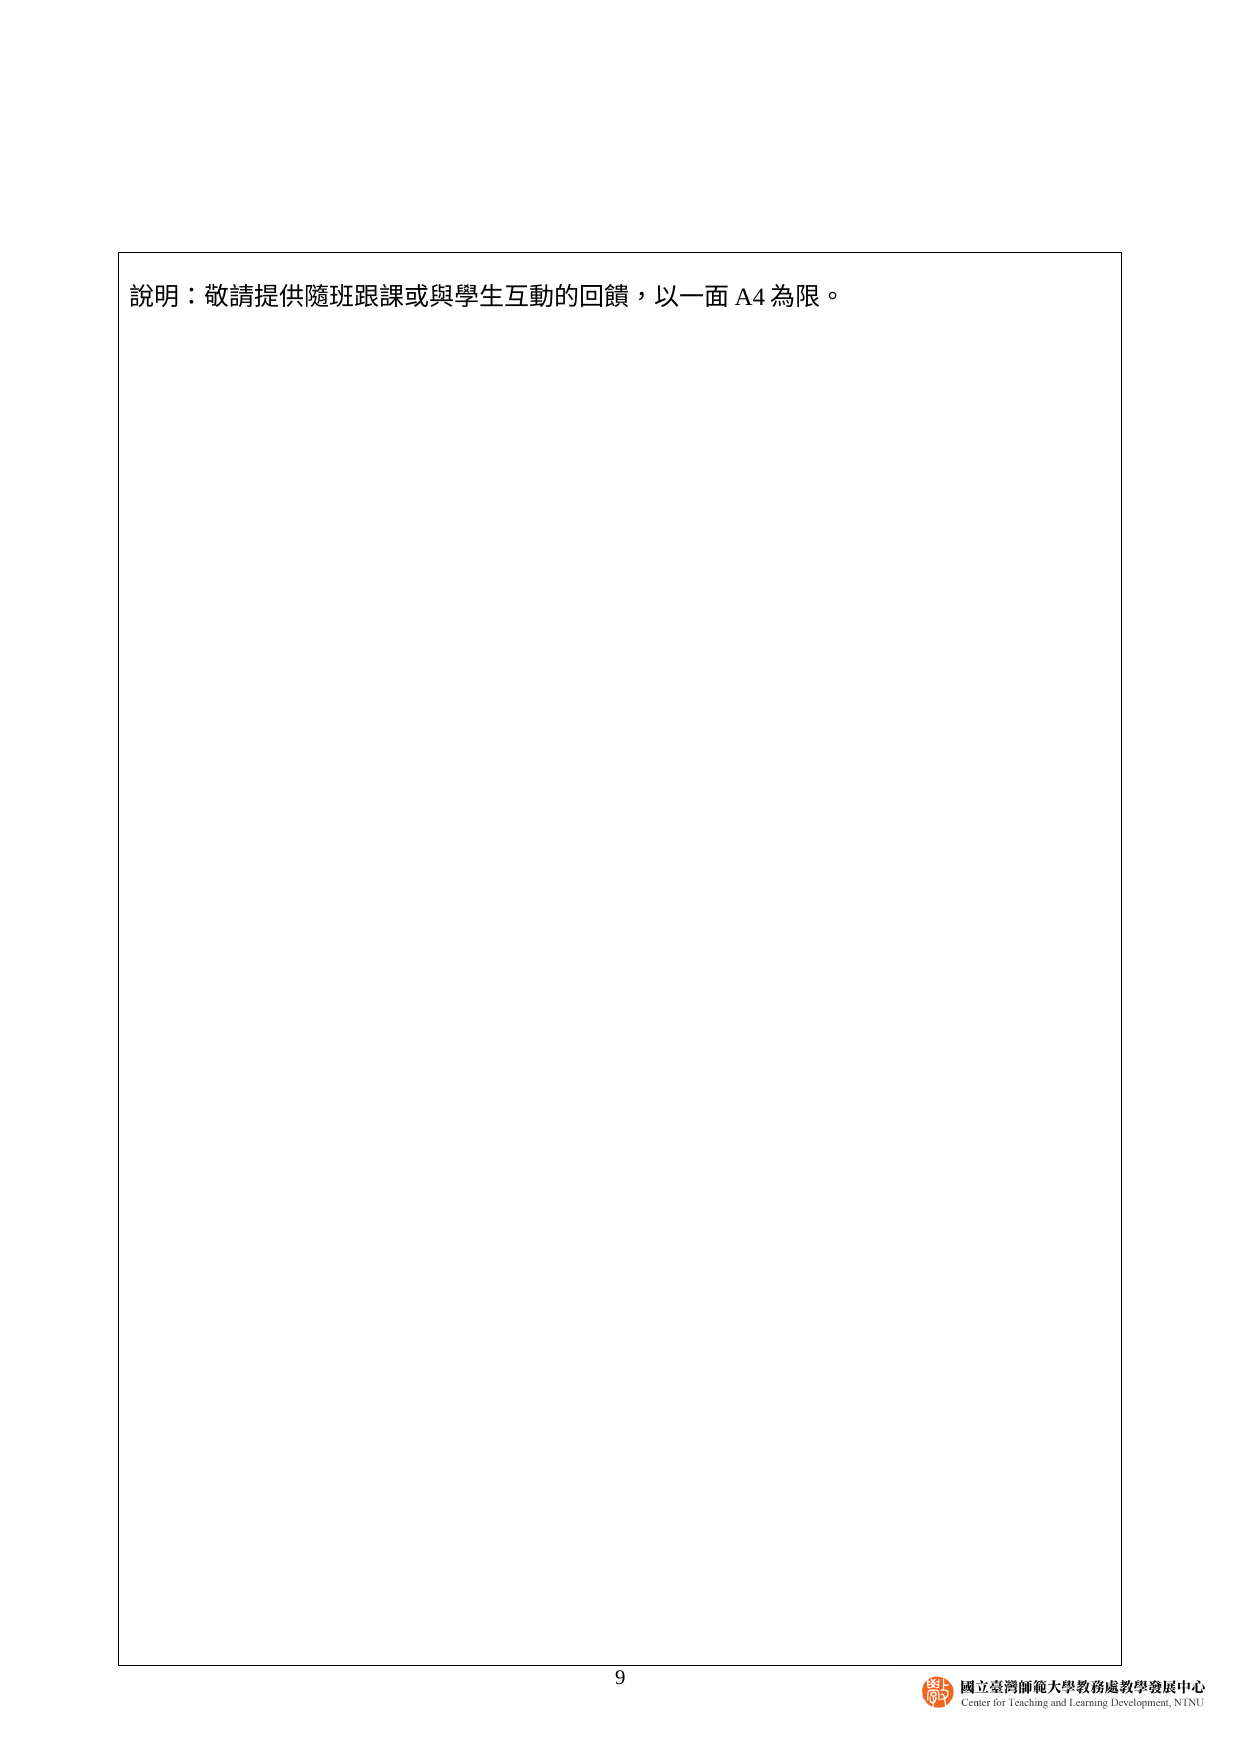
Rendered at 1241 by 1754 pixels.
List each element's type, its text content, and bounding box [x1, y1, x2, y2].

table_header 說明：敬請提供隨班跟課或與學生互動的回饋，以一面A4為限。 [119, 253, 1121, 1665]
